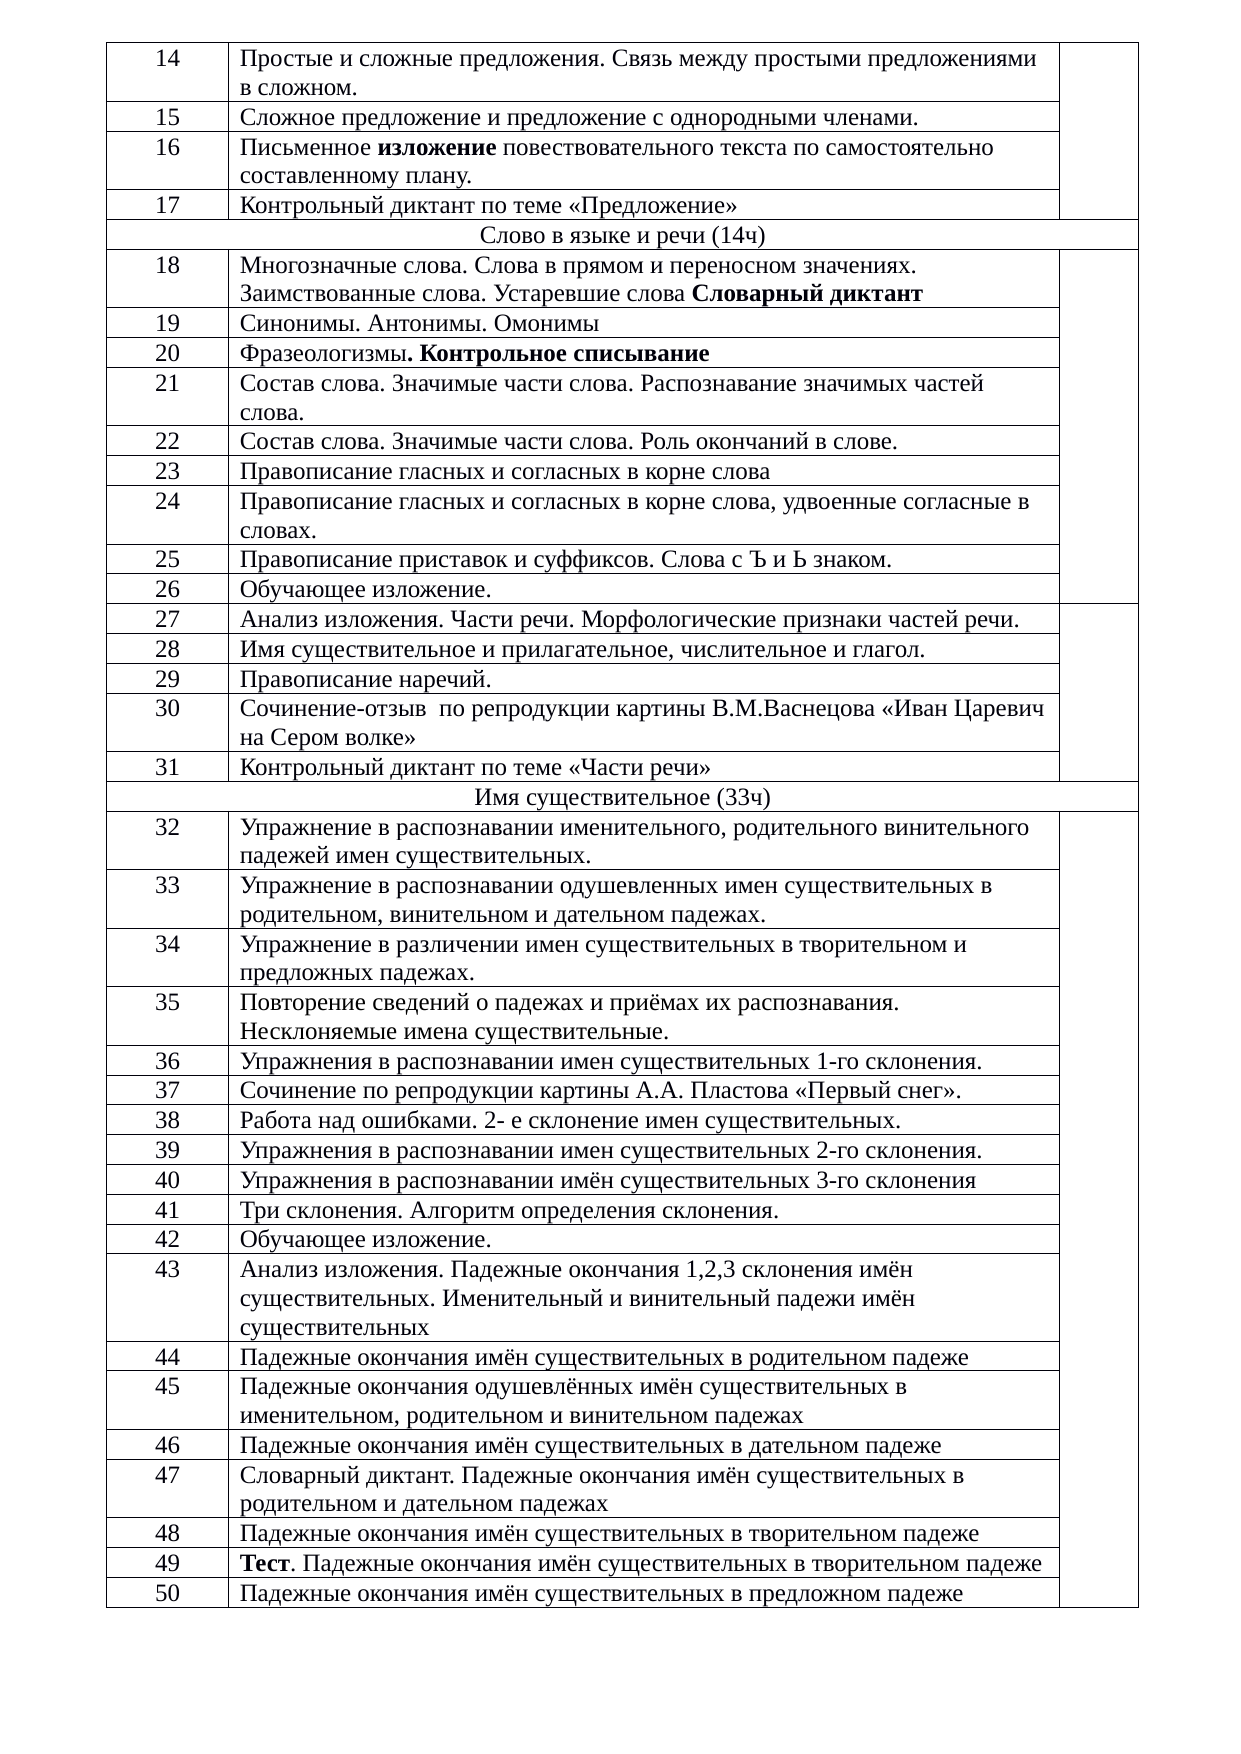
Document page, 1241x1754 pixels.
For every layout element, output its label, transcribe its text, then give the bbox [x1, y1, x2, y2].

table_cell Упражнения в распознавании имен существительных 1-го склонения. [229, 1046, 1059, 1074]
table_cell Повторение сведений о падежах и приёмах их распознавания. Несклоняемые имена существительные. [229, 987, 1059, 1045]
table_cell Анализ изложения. Части речи. Морфологические признаки частей речи. [229, 604, 1059, 633]
table_cell 48 [107, 1518, 228, 1547]
table_cell Падежные окончания имён существительных в дательном падеже [229, 1430, 1059, 1459]
table_cell 18 [107, 250, 228, 307]
table_cell 16 [107, 132, 228, 189]
table_cell 39 [107, 1135, 228, 1164]
table_cell 46 [107, 1430, 228, 1459]
table_cell 22 [107, 426, 228, 455]
table_cell Контрольный диктант по теме «Предложение» [229, 190, 1059, 219]
table_cell 49 [107, 1548, 228, 1577]
table_cell Правописание гласных и согласных в корне слова [229, 456, 1059, 485]
table_cell Три склонения. Алгоритм определения склонения. [229, 1195, 1059, 1223]
table_cell [1060, 43, 1138, 219]
table_cell 15 [107, 102, 228, 131]
table_cell 29 [107, 664, 228, 692]
table_cell Анализ изложения. Падежные окончания 1,2,3 склонения имён существительных. Именительный и винительный падежи имён существительных [229, 1254, 1059, 1341]
table_cell 30 [107, 694, 228, 751]
table_cell 35 [107, 987, 228, 1045]
table_cell Падежные окончания имён существительных в родительном падеже [229, 1342, 1059, 1370]
table_cell Имя существительное (33ч) [107, 782, 1138, 811]
table_cell 38 [107, 1105, 228, 1134]
table_cell 25 [107, 545, 228, 573]
table_cell 43 [107, 1254, 228, 1341]
table_cell Падежные окончания имён существительных в предложном падеже [229, 1578, 1059, 1607]
table_cell Фразеологизмы. Контрольное списывание [229, 338, 1059, 367]
table_cell 24 [107, 486, 228, 543]
table_cell Контрольный диктант по теме «Части речи» [229, 752, 1059, 781]
table_cell 26 [107, 574, 228, 603]
table_cell 28 [107, 634, 228, 663]
table_cell Многозначные слова. Слова в прямом и переносном значениях. Заимствованные слова. Устаревшие слова Словарный диктант [229, 250, 1059, 307]
table_cell 17 [107, 190, 228, 219]
table_cell Упражнения в распознавании имён существительных 3-го склонения [229, 1165, 1059, 1194]
table_cell Упражнение в распознавании именительного, родительного винительного падежей имен существительных. [229, 812, 1059, 869]
table_cell 19 [107, 308, 228, 337]
table_cell 20 [107, 338, 228, 367]
table_cell 31 [107, 752, 228, 781]
table_cell Словарный диктант. Падежные окончания имён существительных в родительном и дательном падежах [229, 1460, 1059, 1517]
table_cell 45 [107, 1371, 228, 1429]
table_cell Простые и сложные предложения. Связь между простыми предложениями в сложном. [229, 43, 1059, 101]
table_cell Упражнения в распознавании имен существительных 2-го склонения. [229, 1135, 1059, 1164]
table_cell Падежные окончания имён существительных в творительном падеже [229, 1518, 1059, 1547]
table_cell Упражнение в различении имен существительных в творительном и предложных падежах. [229, 929, 1059, 986]
table_cell Состав слова. Значимые части слова. Распознавание значимых частей слова. [229, 368, 1059, 425]
table_cell Правописание приставок и суффиксов. Слова с Ъ и Ь знаком. [229, 545, 1059, 573]
table_cell Тест. Падежные окончания имён существительных в творительном падеже [229, 1548, 1059, 1577]
table_cell 41 [107, 1195, 228, 1223]
table_cell 47 [107, 1460, 228, 1517]
table_cell 50 [107, 1578, 228, 1607]
table_cell Падежные окончания одушевлённых имён существительных в именительном, родительном и винительном падежах [229, 1371, 1059, 1429]
table_cell 42 [107, 1225, 228, 1253]
table_cell Правописание наречий. [229, 664, 1059, 692]
table_cell Состав слова. Значимые части слова. Роль окончаний в слове. [229, 426, 1059, 455]
table_cell 21 [107, 368, 228, 425]
table_cell 37 [107, 1076, 228, 1104]
table_cell 23 [107, 456, 228, 485]
table_cell Упражнение в распознавании одушевленных имен существительных в родительном, винительном и дательном падежах. [229, 870, 1059, 928]
table_cell Правописание гласных и согласных в корне слова, удвоенные согласные в словах. [229, 486, 1059, 543]
table_cell 36 [107, 1046, 228, 1074]
table_cell 33 [107, 870, 228, 928]
table_cell Обучающее изложение. [229, 1225, 1059, 1253]
table_cell Обучающее изложение. [229, 574, 1059, 603]
table_cell Работа над ошибками. 2- е склонение имен существительных. [229, 1105, 1059, 1134]
table_cell 34 [107, 929, 228, 986]
table_cell 44 [107, 1342, 228, 1370]
table_cell [1060, 812, 1138, 1607]
table_cell Слово в языке и речи (14ч) [107, 220, 1138, 249]
table_cell 27 [107, 604, 228, 633]
table_cell 14 [107, 43, 228, 101]
table_cell Имя существительное и прилагательное, числительное и глагол. [229, 634, 1059, 663]
table_cell Сложное предложение и предложение с однородными членами. [229, 102, 1059, 131]
table_cell Сочинение-отзыв по репродукции картины В.М.Васнецова «Иван Царевич на Сером волке» [229, 694, 1059, 751]
table_cell 32 [107, 812, 228, 869]
table_cell [1060, 250, 1138, 603]
table_cell 40 [107, 1165, 228, 1194]
table_cell Синонимы. Антонимы. Омонимы [229, 308, 1059, 337]
table_cell Сочинение по репродукции картины А.А. Пластова «Первый снег». [229, 1076, 1059, 1104]
table_cell [1060, 604, 1138, 781]
